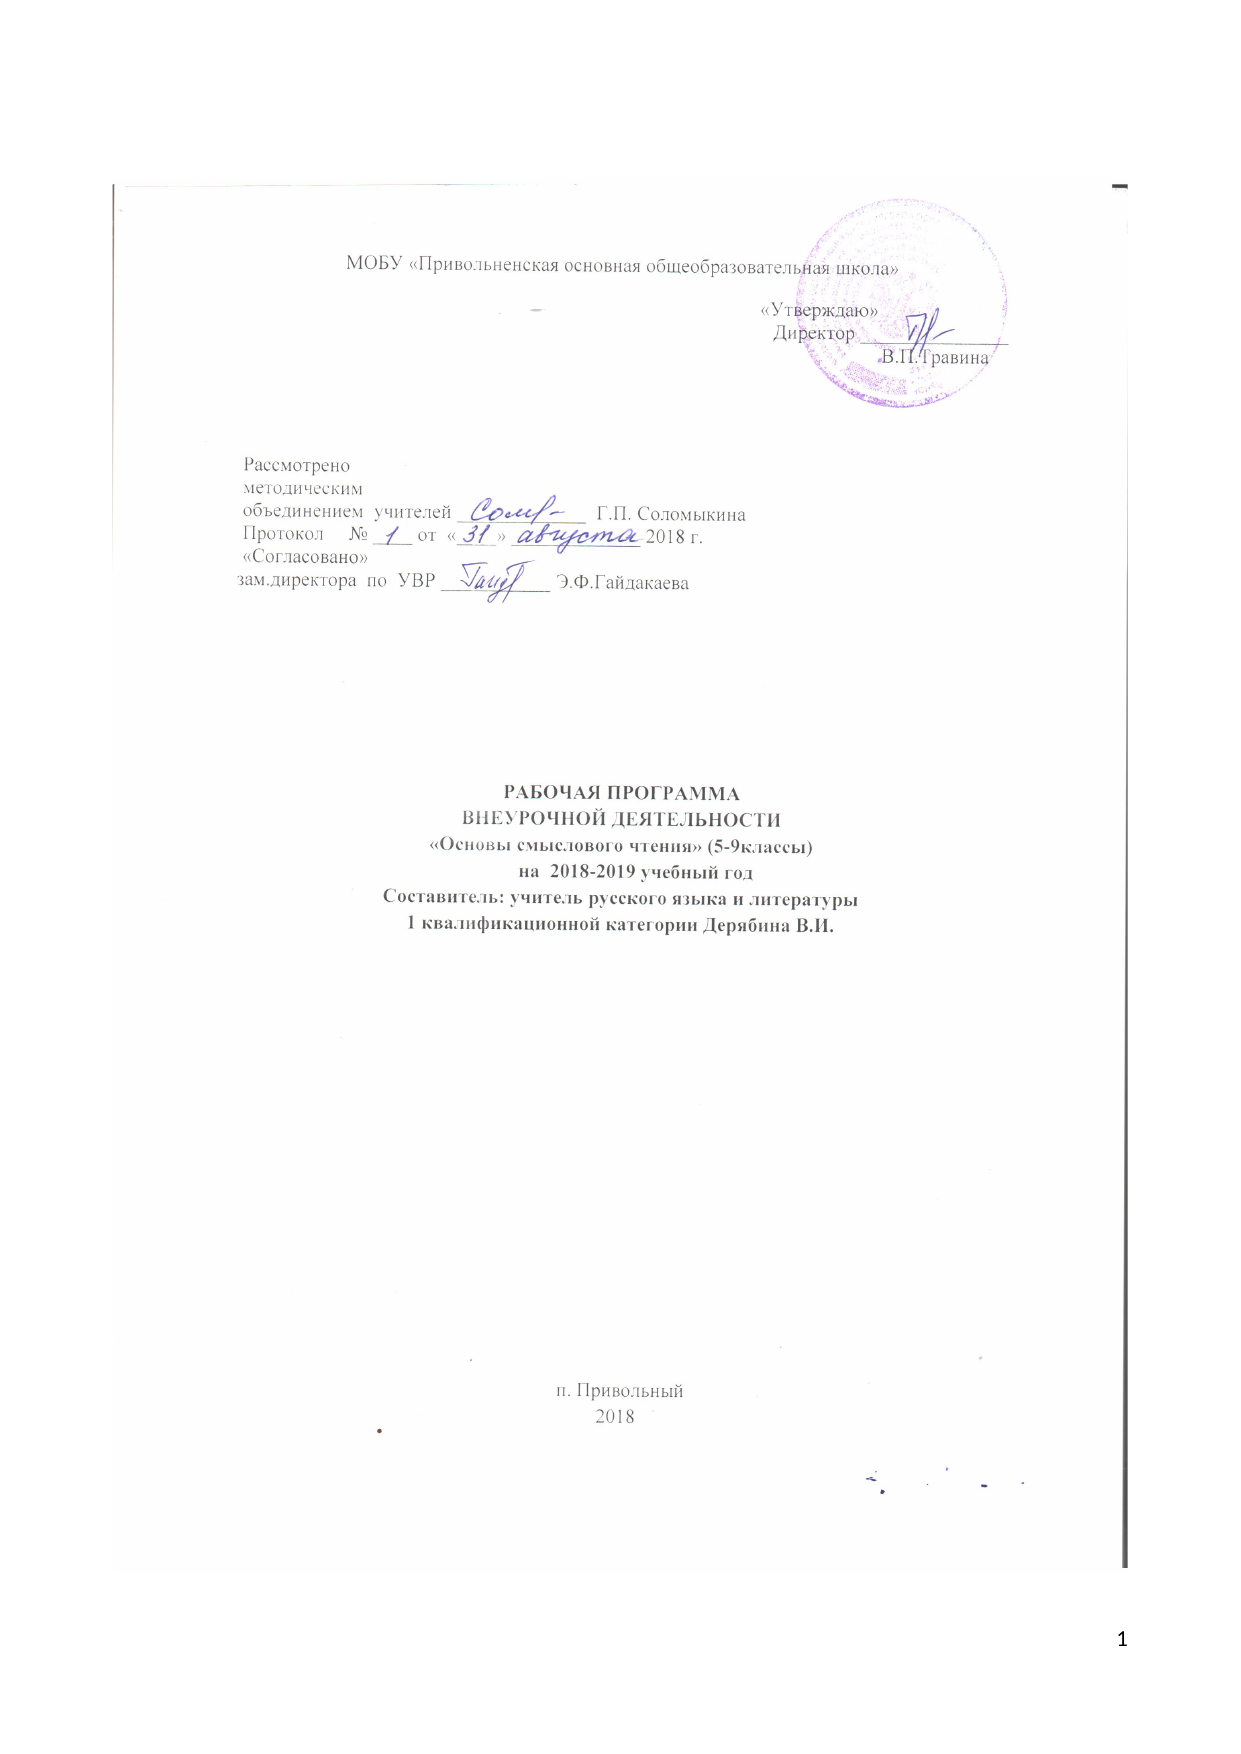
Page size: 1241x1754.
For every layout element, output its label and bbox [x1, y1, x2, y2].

picture [112, 178, 1128, 1572]
